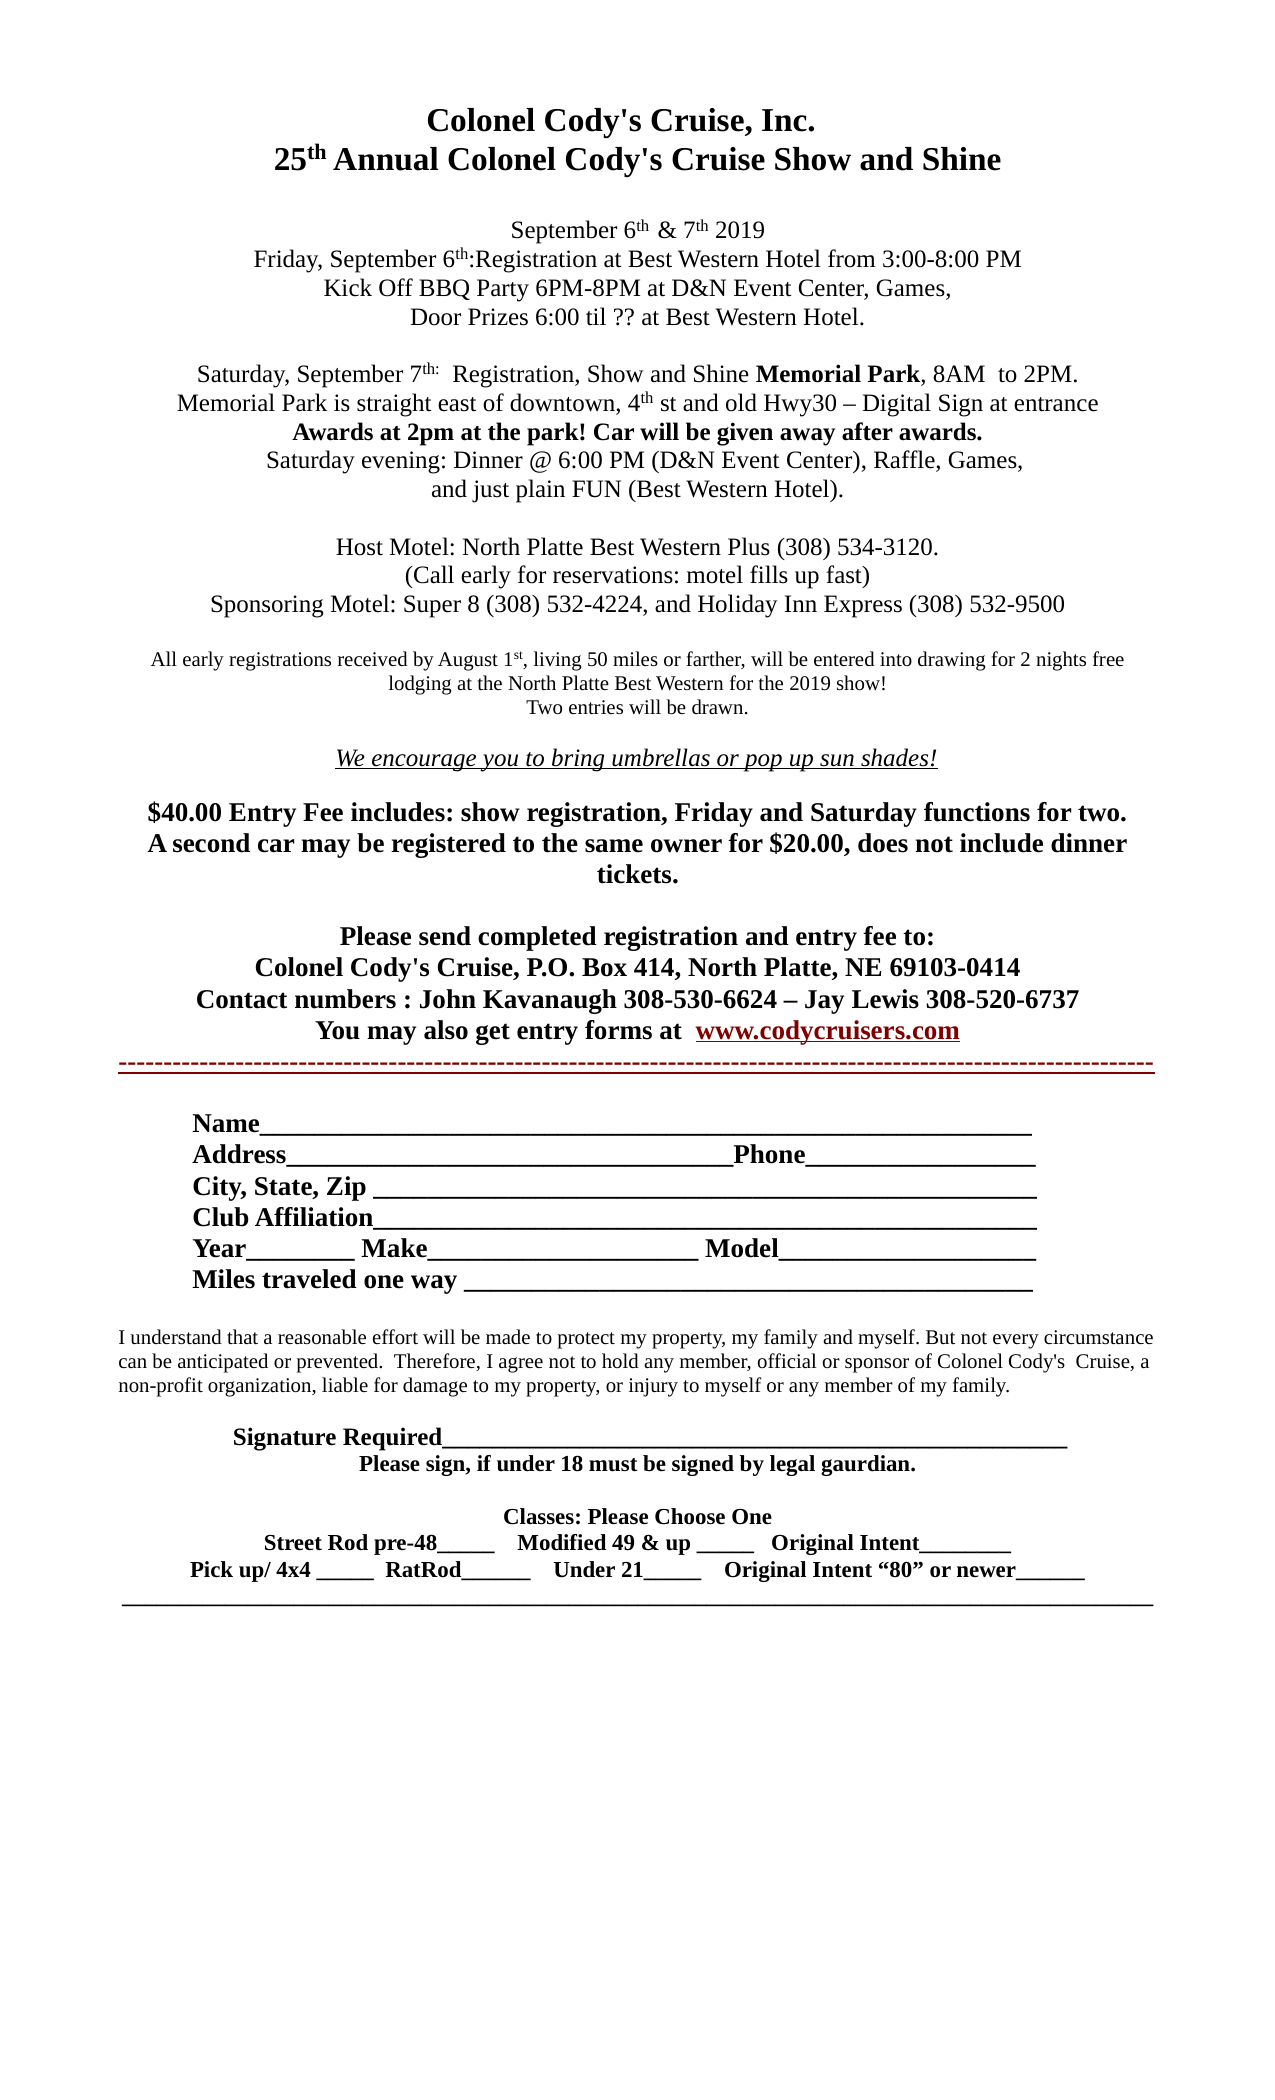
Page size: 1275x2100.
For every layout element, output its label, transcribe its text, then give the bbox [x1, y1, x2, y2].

text Saturday, September 7th: Registration, Show and Shine Memorial Park, 8AM to 2PM. [118, 359, 1157, 388]
text Contact numbers : John Kavanaugh 308-530-6624 – Jay Lewis 308-520-6737 [118, 983, 1157, 1014]
text ------------------------------------------------------------------------------------------------------------------- [118, 1045, 1157, 1076]
text All early registrations received by August 1st, living 50 miles or farther, will be entered into drawing for 2 nights free lodging at the North Platte Best Western for the 2019 show! [118, 647, 1157, 695]
text Host Motel: North Platte Best Western Plus (308) 534-3120. [118, 532, 1157, 561]
text Friday, September 6th:Registration at Best Western Hotel from 3:00-8:00 PM [118, 244, 1157, 273]
text Please send completed registration and entry fee to: [118, 920, 1157, 952]
text Saturday evening: Dinner @ 6:00 PM (D&N Event Center), Raffle, Games, [192, 446, 1157, 474]
text City, State, Zip _________________________________________________ [118, 1169, 1157, 1201]
text Please sign, if under 18 must be signed by legal gaurdian. [118, 1450, 1157, 1477]
text Street Rod pre-48_____ Modified 49 & up _____ Original Intent________ [118, 1529, 1157, 1556]
text Classes: Please Choose One [118, 1503, 1157, 1529]
text Memorial Park is straight east of downtown, 4th st and old Hwy30 – Digital Sign at entrance [118, 388, 1157, 417]
text Club Affiliation_________________________________________________ [118, 1201, 1157, 1232]
text Address_________________________________Phone_________________ [118, 1138, 1157, 1169]
text A second car may be registered to the same owner for $20.00, does not include dinner tickets. [118, 827, 1157, 889]
text Awards at 2pm at the park! Car will be given away after awards. [118, 417, 1157, 446]
text 25th Annual Colonel Cody's Cruise Show and Shine [118, 139, 1157, 177]
text Sponsoring Motel: Super 8 (308) 532-4224, and Holiday Inn Express (308) 532-9500 [118, 589, 1157, 618]
text $40.00 Entry Fee includes: show registration, Friday and Saturday functions for two. [118, 796, 1157, 827]
text Pick up/ 4x4 _____ RatRod______ Under 21_____ Original Intent “80” or newer______ [118, 1556, 1157, 1582]
text Year________ Make____________________ Model___________________ [118, 1232, 1157, 1263]
text September 6th & 7th 2019 [118, 216, 1157, 244]
text and just plain FUN (Best Western Hotel). [118, 474, 1157, 503]
text Colonel Cody's Cruise, Inc. [118, 101, 1157, 139]
text We encourage you to bring umbrellas or pop up sun shades! [118, 743, 1157, 772]
text Signature Required__________________________________________________ [118, 1422, 1157, 1450]
text I understand that a reasonable effort will be made to protect my property, my family and myself. But not every circumstance can be anticipated or prevented. Therefore, I agree not to hold any member, official or sponsor of Colonel Cody's Cruise, a non-profit organization, liable for damage to my property, or injury to myself or any member of my family. [118, 1325, 1157, 1397]
text Two entries will be drawn. [118, 695, 1157, 719]
text Colonel Cody's Cruise, P.O. Box 414, North Platte, NE 69103-0414 [118, 952, 1157, 983]
text __________________________________________________________________________________________ [118, 1582, 1157, 1608]
text Name_________________________________________________________ [118, 1107, 1157, 1138]
text Miles traveled one way __________________________________________ [118, 1263, 1157, 1294]
text (Call early for reservations: motel fills up fast) [118, 561, 1157, 589]
text Kick Off BBQ Party 6PM-8PM at D&N Event Center, Games, [118, 273, 1157, 302]
text Door Prizes 6:00 til ?? at Best Western Hotel. [118, 302, 1157, 331]
text You may also get entry forms at www.codycruisers.com [118, 1014, 1157, 1045]
